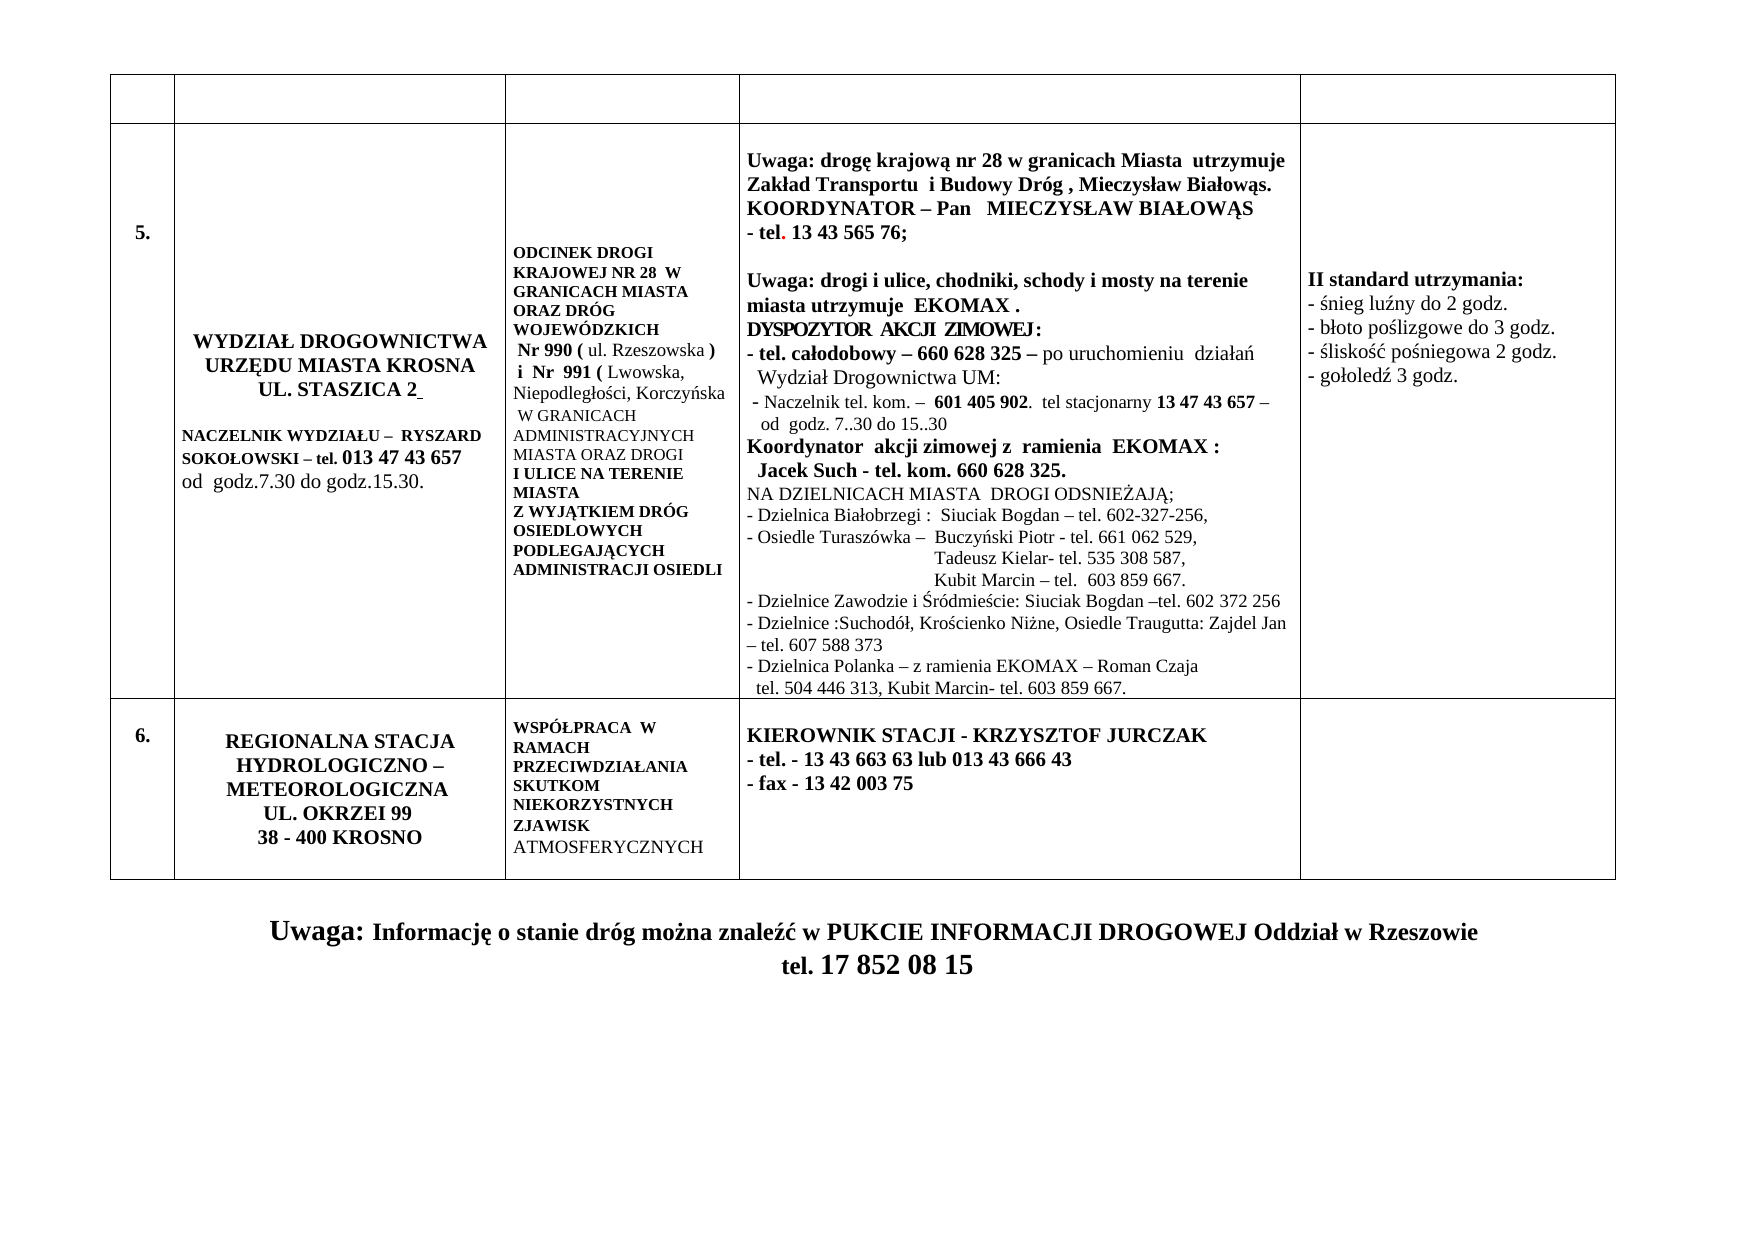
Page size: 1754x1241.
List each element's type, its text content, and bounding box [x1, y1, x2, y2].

table_cell 5. [111, 124, 174, 698]
table_cell REGIONALNA STACJA HYDROLOGICZNO – METEOROLOGICZNA UL. OKRZEI 99 38 - 400 KROSNO [175, 699, 505, 879]
text Uwaga: Informację o stanie dróg można znaleźć w PUKCIE INFORMACJI DROGOWEJ Oddział w Rzeszowie [148, 913, 1606, 947]
table_cell [111, 75, 174, 123]
table_cell II standard utrzymania: - śnieg luźny do 2 godz. - błoto poślizgowe do 3 godz. - śliskość pośniegowa 2 godz. - gołoledź 3 godz. [1301, 124, 1615, 698]
text tel. 17 852 08 15 [148, 947, 1606, 981]
table_cell [506, 75, 739, 123]
table_cell KIEROWNIK STACJI - KRZYSZTOF JURCZAK - tel. - 13 43 663 63 lub 013 43 666 43 - fax - 13 42 003 75 [740, 699, 1300, 879]
table_cell Uwaga: drogę krajową nr 28 w granicach Miasta utrzymuje Zakład Transportu i Budowy Dróg , Mieczysław Białowąs. KOORDYNATOR – Pan MIECZYSŁAW BIAŁOWĄS - tel. 13 43 565 76; Uwaga: drogi i ulice, chodniki, schody i mosty na terenie miasta utrzymuje EKOMAX . DYSPOZYTOR AKCJI ZIMOWEJ : - tel. całodobowy – 660 628 325 – po uruchomieniu działań Wydział Drogownictwa UM: - Naczelnik tel. kom. – 601 405 902. tel stacjonarny 13 47 43 657 – od godz. 7..30 do 15..30 Koordynator akcji zimowej z ramienia EKOMAX : Jacek Such - tel. kom. 660 628 325. NA DZIELNICACH MIASTA DROGI ODSNIEŻAJĄ; - Dzielnica Białobrzegi : Siuciak Bogdan – tel. 602-327-256, - Osiedle Turaszówka – Buczyński Piotr - tel. 661 062 529, Tadeusz Kielar- tel. 535 308 587, Kubit Marcin – tel. 603 859 667. - Dzielnice Zawodzie i Śródmieście: Siuciak Bogdan –tel. 602 372 256 - Dzielnice :Suchodół, Krościenko Niżne, Osiedle Traugutta: Zajdel Jan – tel. 607 588 373 - Dzielnica Polanka – z ramienia EKOMAX – Roman Czaja tel. 504 446 313, Kubit Marcin- tel. 603 859 667. [740, 124, 1300, 698]
table_cell [1301, 699, 1615, 879]
table_cell WSPÓŁPRACA W RAMACH PRZECIWDZIAŁANIA SKUTKOM NIEKORZYSTNYCH ZJAWISK ATMOSFERYCZNYCH [506, 699, 739, 879]
table_cell WYDZIAŁ DROGOWNICTWA URZĘDU MIASTA KROSNA UL. STASZICA 2 NACZELNIK WYDZIAŁU – RYSZARD SOKOŁOWSKI – tel. 013 47 43 657 od godz.7.30 do godz.15.30. [175, 124, 505, 698]
table_cell [175, 75, 505, 123]
table_cell ODCINEK DROGI KRAJOWEJ NR 28 W GRANICACH MIASTA ORAZ DRÓG WOJEWÓDZKICH Nr 990 ( ul. Rzeszowska ) i Nr 991 ( Lwowska, Niepodległości, Korczyńska W GRANICACH ADMINISTRACYJNYCH MIASTA ORAZ DROGI I ULICE NA TERENIE MIASTA Z WYJĄTKIEM DRÓG OSIEDLOWYCH PODLEGAJĄCYCH ADMINISTRACJI OSIEDLI [506, 124, 739, 698]
table_cell 6. [111, 699, 174, 879]
